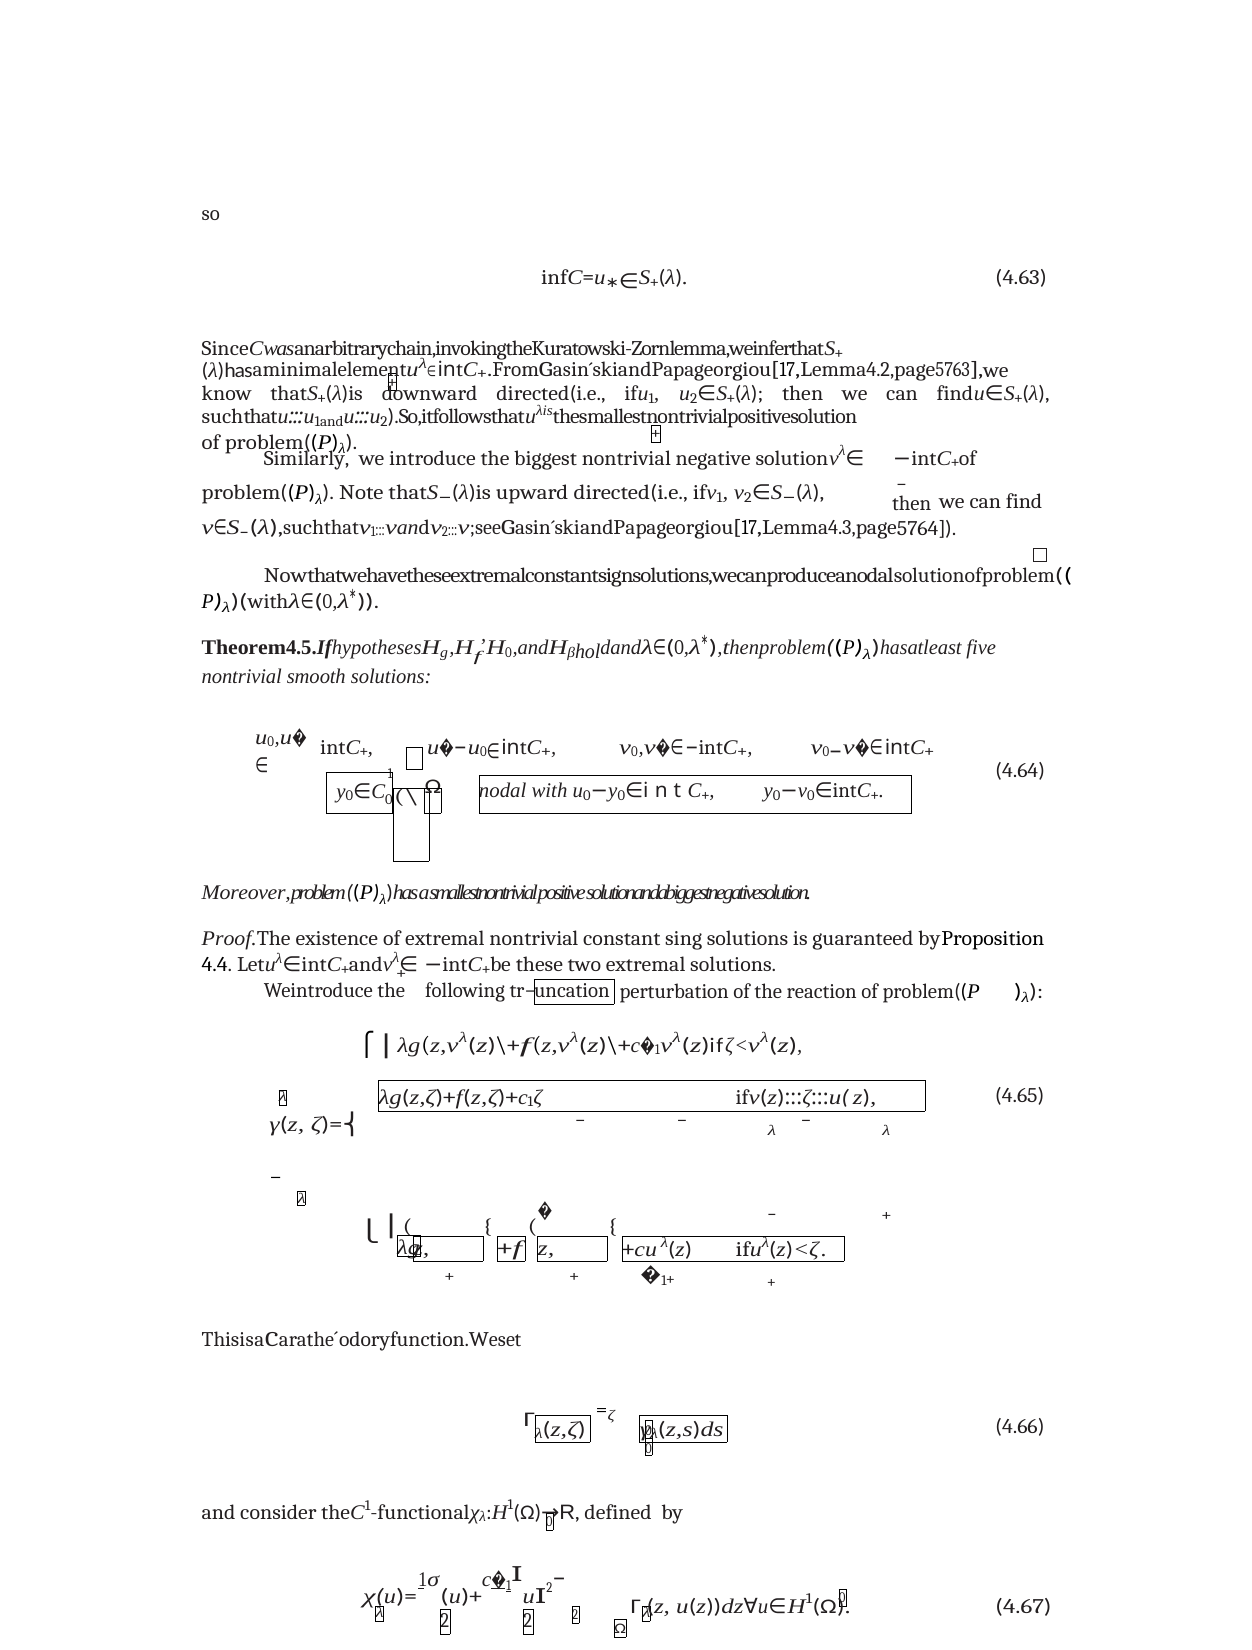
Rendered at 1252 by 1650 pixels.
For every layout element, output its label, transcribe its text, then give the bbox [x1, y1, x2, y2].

text so [201, 202, 1074, 226]
text SinceCwasanarbitrarychain,invokingtheKuratowski-Zornlemma,weinferthatS+(λ)hasaminimalelementuλ∈intC+.FromGasin´skiandPapageorgiou[17,Lemma4.2,page5763],we know thatS+(λ)is downward directed(i.e., ifu1, u2∈S+(λ); then we can findu∈S+(λ), suchthatu:::u1andu:::u2).So,itfollowsthatuλisthesmallestnontrivialpositivesolution [201, 339, 1049, 430]
text (4.66) [995, 1413, 1074, 1438]
text and consider theC1-functionalχλ:H1(Ω)→R, defined by [201, 1497, 1074, 1525]
text y0∈C0 [327, 780, 392, 803]
text Ω [615, 1620, 626, 1637]
text 1 [327, 773, 392, 780]
text Theorem4.5.IfhypothesesHg,Hf,H0,andHβholdandλ∈(0,λ∗),thenproblem((P)λ)hasatleast five nontrivial smooth solutions: [201, 632, 1051, 689]
text λ [280, 1091, 286, 1104]
text problem((P)λ). Note thatS−(λ)is upward directed(i.e., ifv1, v2∈S−(λ), [201, 478, 886, 505]
text 2 [573, 1609, 579, 1622]
text perturbation of the reaction of problem((P [619, 978, 1012, 1003]
text following tr− [425, 977, 614, 1002]
text Proof.The existence of extremal nontrivial constant sing solutions is guaranteed byProposition 4.4. Letuλ∈intC+andvλ∈ −intC+be these two extremal solutions. [201, 925, 1074, 977]
text intC+, [320, 735, 382, 760]
text Nowthatwehavetheseextremalconstantsignsolutions,wecanproduceanodalsolutionofproblem((P)λ)(withλ∈(0,λ∗)). [201, 561, 1074, 613]
text λ [298, 1194, 305, 1204]
text λg [398, 1239, 420, 1255]
text (4.65) [998, 1096, 1040, 1104]
text u0,u�∈ [255, 725, 314, 779]
text χ(u)=1σ(u)+c�1IuI2− [363, 1559, 614, 1609]
text 2 [524, 1610, 533, 1633]
text ⎧⎪λg(z,vλ(z)\+f(z,vλ(z)\+c�1vλ(z)ifζ<vλ(z), [358, 1025, 1074, 1059]
text we can find [939, 490, 1074, 514]
text v∈S−(λ),suchthatv1:::vandv2:::v;seeGasin´skiandPapageorgiou[17,Lemma4.3,page5764]). [201, 514, 1074, 541]
text +f [498, 1239, 525, 1261]
text + + [177, 1268, 578, 1285]
text Moreover,problem((P)λ)hasasmallestnontrivialpositivesolutionandabiggestnegativesolution. [201, 879, 1074, 908]
text infC=u∗∈S+(λ). (4.63) [541, 262, 1074, 295]
text − − − [575, 1112, 890, 1129]
text 0 [646, 1443, 652, 1454]
text )λ): [1014, 978, 1074, 1006]
text (4.65) [1040, 1096, 1074, 1104]
text (4.64) [995, 757, 1074, 782]
text λ(z,ζ) [536, 1416, 590, 1441]
text Γ (z, u(z))dz∀u∈H1(Ω). (4.67) [630, 1591, 1074, 1620]
text (\ [394, 789, 424, 808]
text λ [376, 1609, 383, 1620]
text z, uλ(z) [538, 1239, 607, 1261]
text Ω [425, 789, 441, 813]
text γ(z, ζ)=⎨ − [269, 1078, 455, 1189]
text u�−u0∈intC+, v0,v�∈−intC+, v0−v�∈intC+ [427, 732, 944, 764]
text γλ(z,s)ds [640, 1416, 727, 1441]
text then [892, 492, 933, 514]
text Weintroduce the [263, 979, 420, 1002]
text 2 [441, 1610, 450, 1633]
text Similarly, we introduce the biggest nontrivial negative solutionvλ∈ −intC+of [263, 454, 1074, 468]
text − [896, 478, 933, 492]
text λg(z,ζ)+f(z,ζ)+c1ζ ifv(z):::ζ:::u(z), [379, 1081, 925, 1110]
text =ζ [596, 1397, 776, 1424]
text nodal with u0−y0∈intC+, y0−v0∈intC+. [480, 776, 911, 803]
text ⎩⎪ ( { (� { − + [358, 1208, 1074, 1239]
text λ λ [483, 1131, 890, 1137]
text z, uλ(z) [414, 1239, 482, 1261]
text +cuλ(z) ifuλ(z)<ζ. [623, 1239, 844, 1261]
text of problem((P)λ). [201, 430, 1074, 454]
text Γ [177, 1406, 535, 1432]
text ThisisaCarathe´odoryfunction.Weset [201, 1327, 578, 1352]
text �1+ + [640, 1268, 776, 1292]
